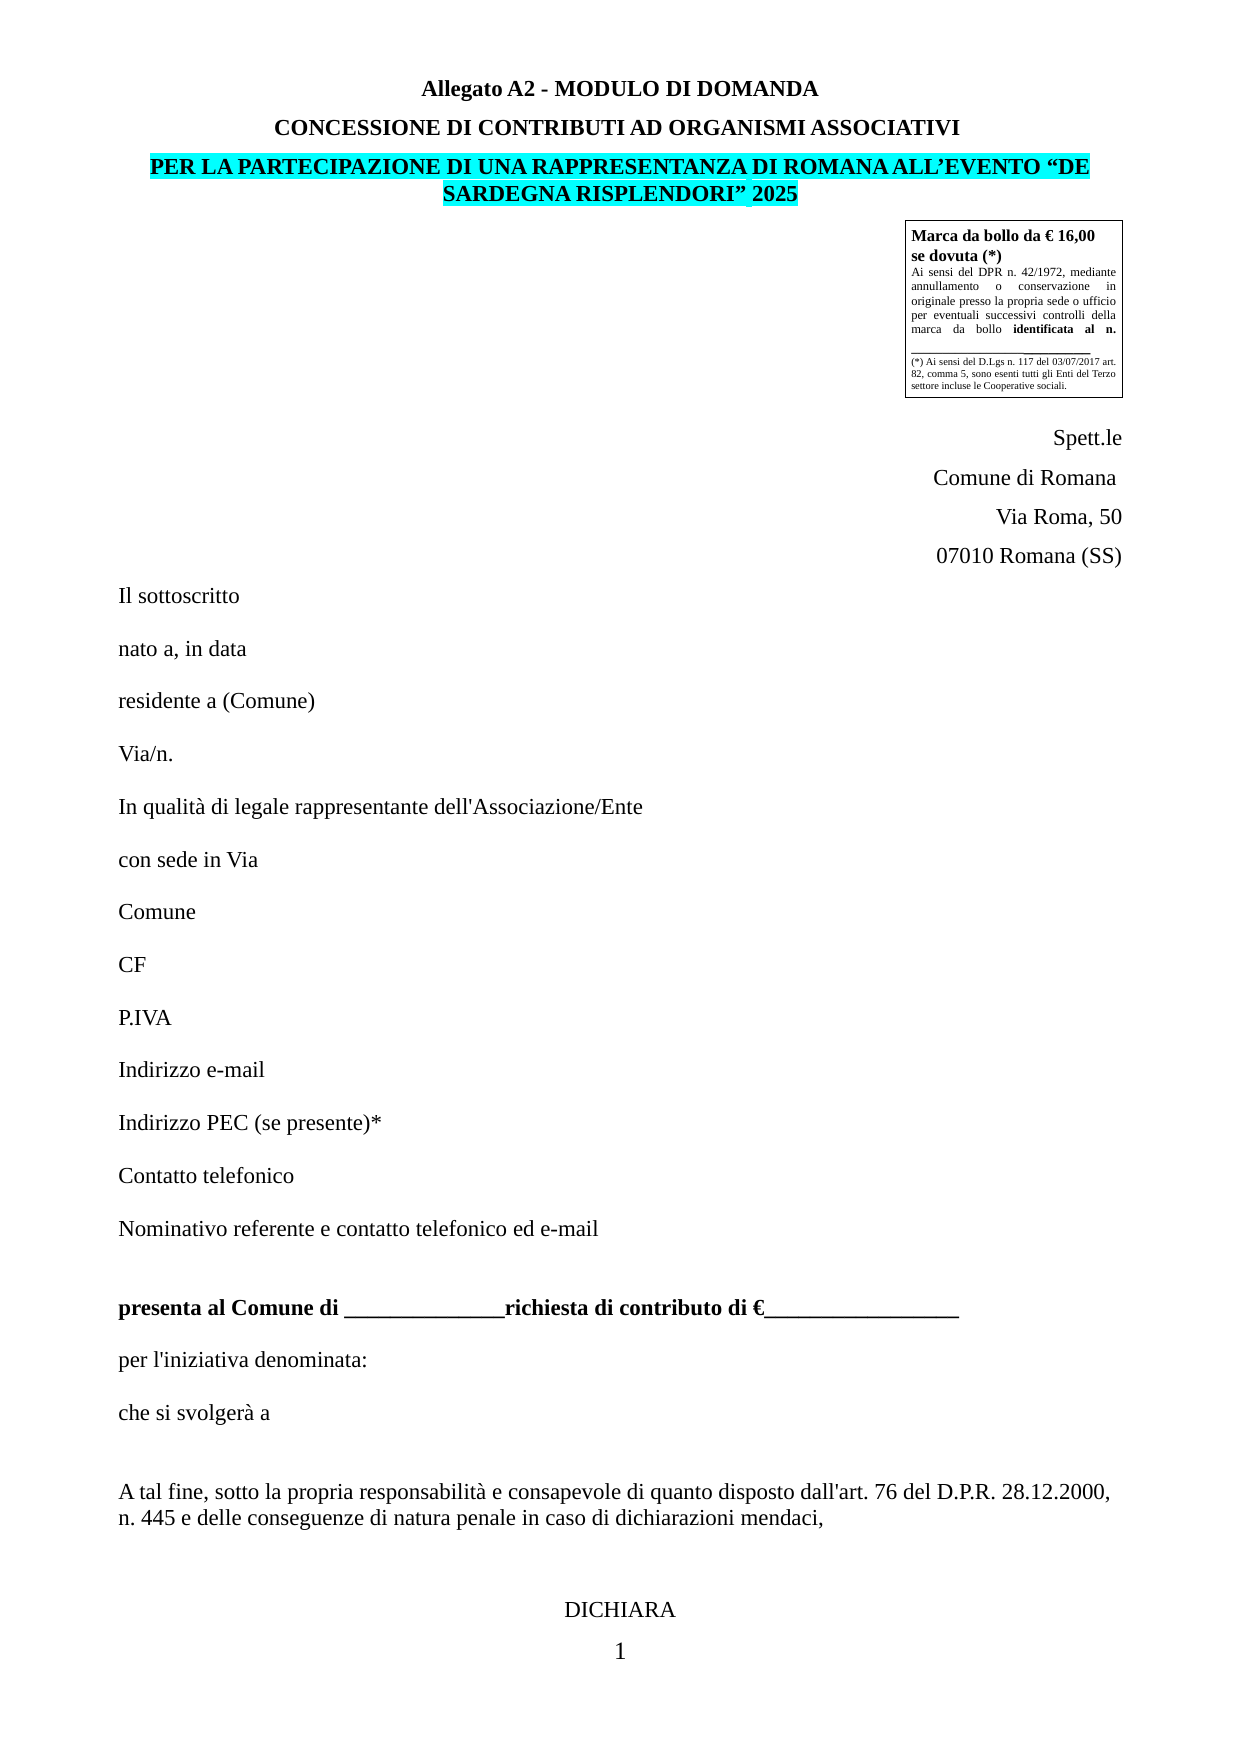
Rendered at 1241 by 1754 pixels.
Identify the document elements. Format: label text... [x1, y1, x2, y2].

text In qualità di legale rappresentante dell'Associazione/Ente [118, 793, 1122, 819]
text A tal fine, sotto la propria responsabilità e consapevole di quanto disposto dall'art. 76 del D.P.R. 28.12.2000, n. 445 e delle conseguenze di natura penale in caso di dichiarazioni mendaci, [118, 1478, 1122, 1531]
text Via/n. [118, 740, 1122, 767]
text Indirizzo e-mail [118, 1056, 1122, 1083]
text Via Roma, 50 [118, 503, 1122, 529]
text DICHIARA [118, 1596, 1122, 1622]
text Il sottoscritto [118, 582, 1122, 608]
text Comune di Romana [118, 464, 1122, 490]
text per l'iniziativa denominata: [118, 1346, 1122, 1373]
text PER LA PARTECIPAZIONE DI UNA RAPPRESENTANZA DI ROMANA ALL’EVENTO “DE SARDEGNA RISPLENDORI” 2025 [118, 153, 1122, 207]
text 07010 Romana (SS) [118, 543, 1122, 569]
text Comune [118, 898, 1122, 925]
text CONCESSIONE DI CONTRIBUTI AD ORGANISMI ASSOCIATIVI [118, 114, 1122, 140]
text Nominativo referente e contatto telefonico ed e-mail [118, 1214, 1122, 1241]
text residente a (Comune) [118, 687, 1122, 714]
table_header Marca da bollo da € 16,00 se dovuta (*) Ai sensi del DPR n. 42/1972, mediante annullamento o conservazione in originale presso la propria sede o ufficio per eventuali successivi controlli della marca da bollo identificata al n. __________________________ (*) Ai sensi del D.Lgs n. 117 del 03/07/2017 art. 82, comma 5, sono esenti tutti gli Enti del Terzo settore incluse le Cooperative sociali. [906, 221, 1122, 397]
text che si svolgerà a [118, 1399, 1122, 1425]
text nato a, in data [118, 635, 1122, 661]
text P.IVA [118, 1004, 1122, 1030]
text CF [118, 951, 1122, 977]
text Spett.le [118, 424, 1122, 451]
text Indirizzo PEC (se presente)* [118, 1109, 1122, 1136]
text presenta al Comune di ______________richiesta di contributo di €_________________ [118, 1294, 1122, 1320]
text Allegato A2 - MODULO DI DOMANDA [118, 75, 1122, 101]
text con sede in Via [118, 846, 1122, 872]
text Contatto telefonico [118, 1162, 1122, 1188]
